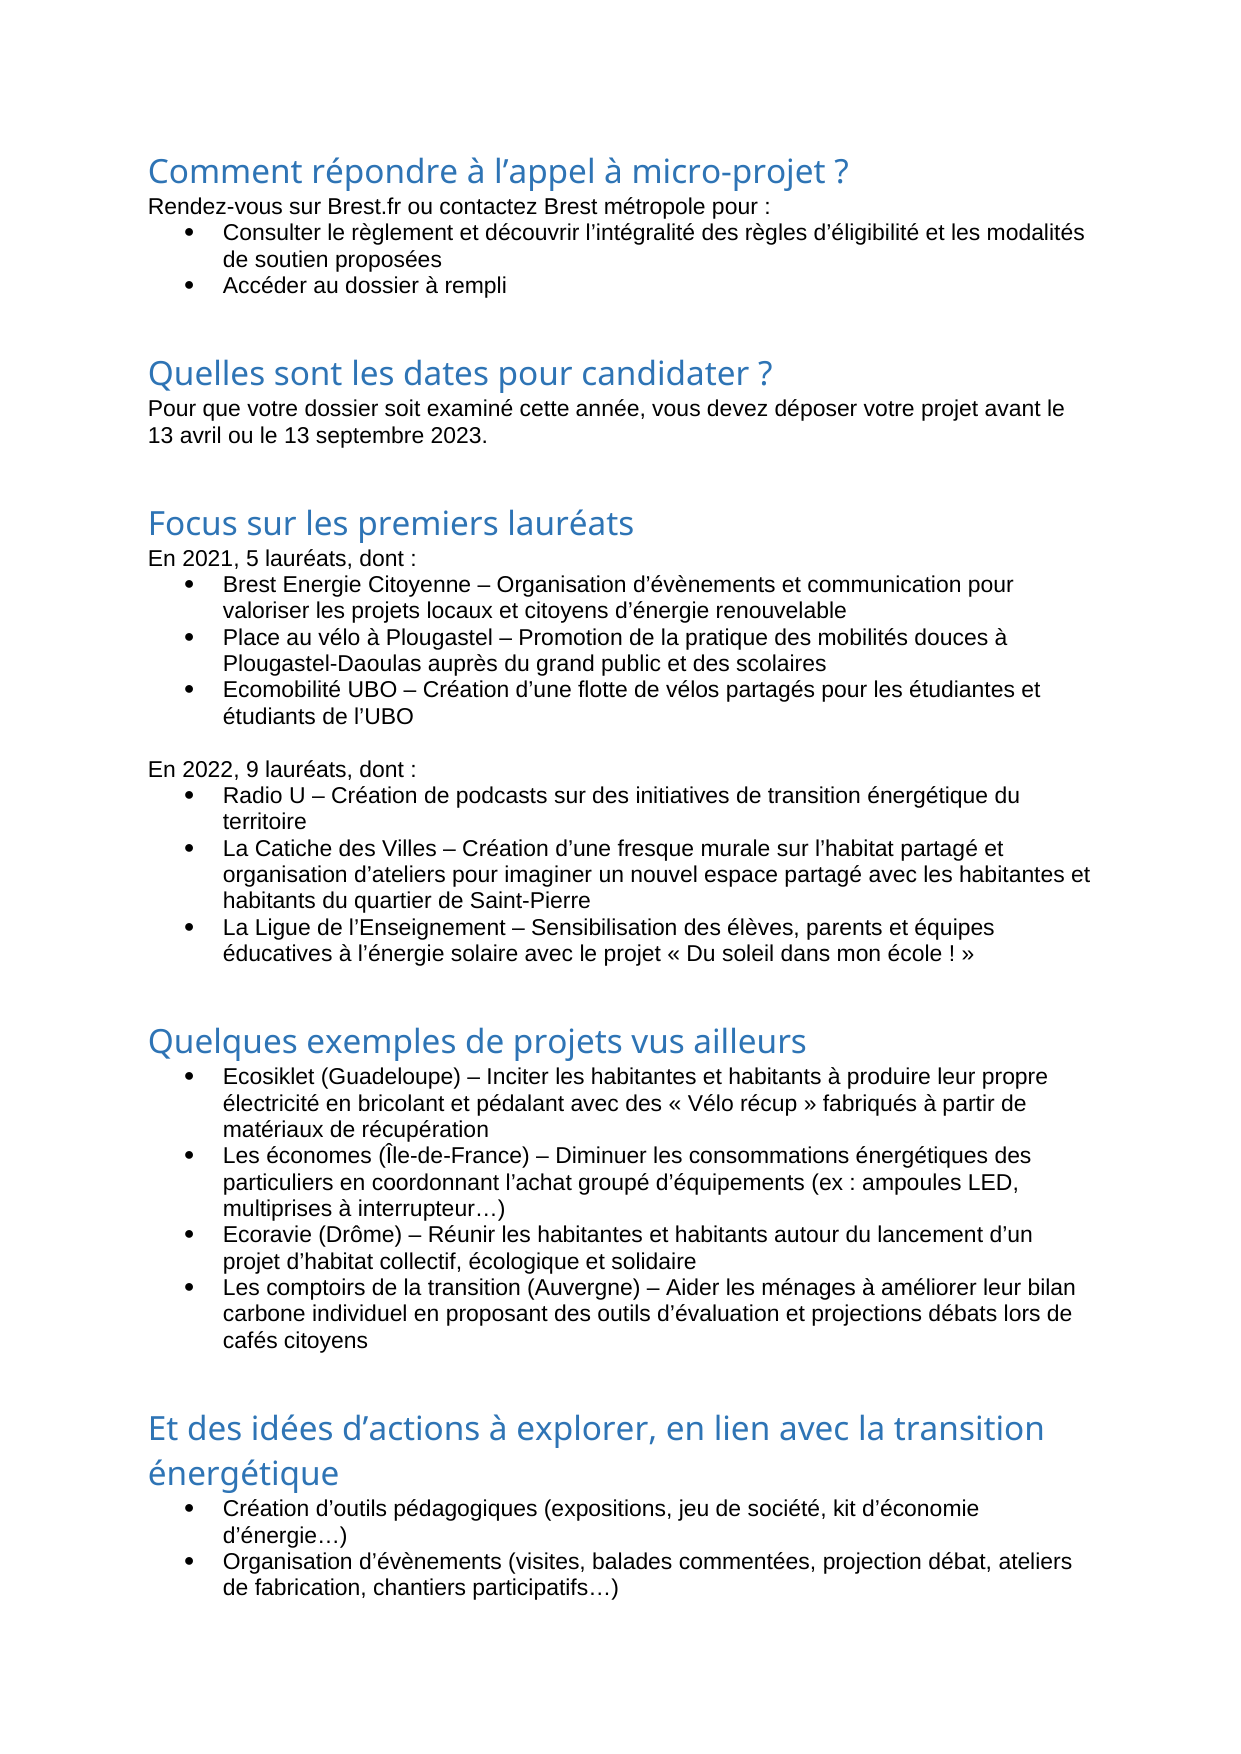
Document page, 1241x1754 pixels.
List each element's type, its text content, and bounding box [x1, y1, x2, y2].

subtitle Et des idées d’actions à explorer, en lien avec la transition énergétique [148, 1404, 1093, 1495]
list Les comptoirs de la transition (Auvergne) – Aider les ménages à améliorer leur bilan carbone individuel en proposant des outils d’évaluation et projections débats lors de cafés citoyens [185, 1274, 1093, 1353]
list Création d’outils pédagogiques (expositions, jeu de société, kit d’économie d’énergie…) [185, 1495, 1093, 1548]
list Ecomobilité UBO – Création d’une flotte de vélos partagés pour les étudiantes et étudiants de l’UBO [185, 676, 1093, 729]
list La Ligue de l’Enseignement – Sensibilisation des élèves, parents et équipes éducatives à l’énergie solaire avec le projet « Du soleil dans mon école ! » [185, 914, 1093, 966]
list Organisation d’évènements (visites, balades commentées, projection débat, ateliers de fabrication, chantiers participatifs…) [185, 1548, 1093, 1601]
text Rendez-vous sur Brest.fr ou contactez Brest métropole pour : [148, 193, 1093, 219]
text Pour que votre dossier soit examiné cette année, vous devez déposer votre projet avant le 13 avril ou le 13 septembre 2023. [148, 395, 1093, 448]
subtitle Focus sur les premiers lauréats [148, 499, 1093, 545]
text En 2021, 5 lauréats, dont : [148, 545, 1093, 571]
list Accéder au dossier à rempli [185, 272, 1093, 298]
list Ecoravie (Drôme) – Réunir les habitantes et habitants autour du lancement d’un projet d’habitat collectif, écologique et solidaire [185, 1221, 1093, 1274]
list Les économes (Île-de-France) – Diminuer les consommations énergétiques des particuliers en coordonnant l’achat groupé d’équipements (ex : ampoules LED, multiprises à interrupteur…) [185, 1142, 1093, 1221]
subtitle Comment répondre à l’appel à micro-projet ? [148, 148, 1093, 193]
list Place au vélo à Plougastel – Promotion de la pratique des mobilités douces à Plougastel-Daoulas auprès du grand public et des scolaires [185, 624, 1093, 676]
text En 2022, 9 lauréats, dont : [148, 756, 1093, 782]
list Brest Energie Citoyenne – Organisation d’évènements et communication pour valoriser les projets locaux et citoyens d’énergie renouvelable [185, 571, 1093, 624]
list Ecosiklet (Guadeloupe) – Inciter les habitantes et habitants à produire leur propre électricité en bricolant et pédalant avec des « Vélo récup » fabriqués à partir de matériaux de récupération [185, 1063, 1093, 1142]
subtitle Quelques exemples de projets vus ailleurs [148, 1018, 1093, 1063]
list La Catiche des Villes – Création d’une fresque murale sur l’habitat partagé et organisation d’ateliers pour imaginer un nouvel espace partagé avec les habitantes et habitants du quartier de Saint-Pierre [185, 834, 1093, 914]
subtitle Quelles sont les dates pour candidater ? [148, 350, 1093, 395]
list Consulter le règlement et découvrir l’intégralité des règles d’éligibilité et les modalités de soutien proposées [185, 219, 1093, 272]
list Radio U – Création de podcasts sur des initiatives de transition énergétique du territoire [185, 782, 1093, 834]
